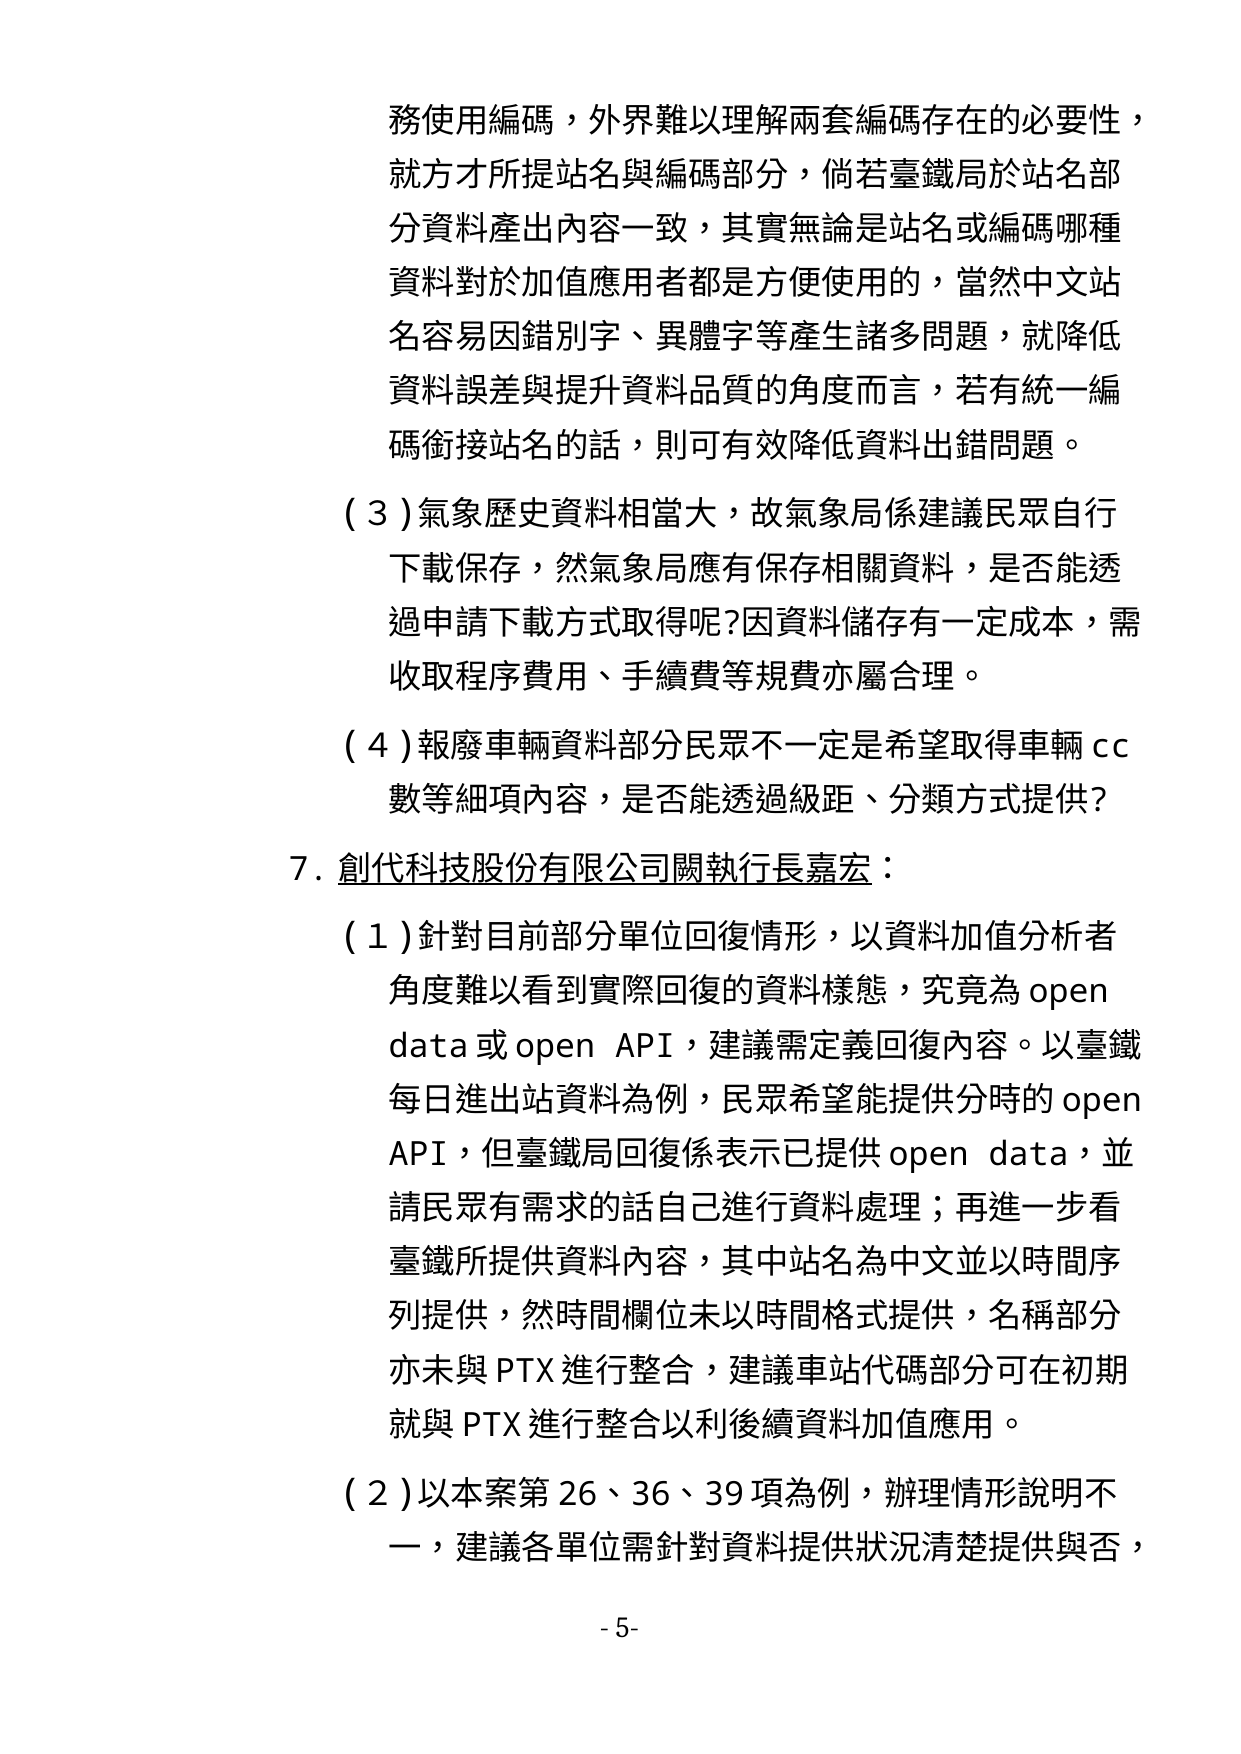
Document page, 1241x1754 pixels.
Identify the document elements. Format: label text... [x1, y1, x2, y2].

list 創代科技股份有限公司闕執行長嘉宏： [288, 837, 1150, 891]
list 氣象歷史資料相當大，故氣象局係建議民眾自行下載保存，然氣象局應有保存相關資料，是否能透過申請下載方式取得呢?因資料儲存有一定成本，需收取程序費用、手續費等規費亦屬合理。 [338, 482, 1150, 699]
list 報廢車輛資料部分民眾不一定是希望取得車輛cc數等細項內容，是否能透過級距、分類方式提供? [338, 714, 1150, 822]
list 針對目前部分單位回復情形，以資料加值分析者角度難以看到實際回復的資料樣態，究竟為open data或open API，建議需定義回復內容。以臺鐵每日進出站資料為例，民眾希望能提供分時的open API，但臺鐵局回復係表示已提供open data，並請民眾有需求的話自己進行資料處理；再進一步看臺鐵所提供資料內容，其中站名為中文並以時間序列提供，然時間欄位未以時間格式提供，名稱部分亦未與PTX進行整合，建議車站代碼部分可在初期就與PTX進行整合以利後續資料加值應用。 [338, 905, 1150, 1447]
list 以本案第26、36、39項為例，辦理情形說明不一，建議各單位需針對資料提供狀況清楚提供與否，以及後續提供、完成時程或資料提供位置，對於各項列管案件辦理情形亦需慎重看待。 [338, 1462, 1150, 1570]
list 臺鐵車站代碼目前有兩套，分別為售票系統及站務使用編碼，外界難以理解兩套編碼存在的必要性，就方才所提站名與編碼部分，倘若臺鐵局於站名部分資料產出內容一致，其實無論是站名或編碼哪種資料對於加值應用者都是方便使用的，當然中文站名容易因錯別字、異體字等產生諸多問題，就降低資料誤差與提升資料品質的角度而言，若有統一編碼銜接站名的話，則可有效降低資料出錯問題。 [338, 89, 1150, 468]
